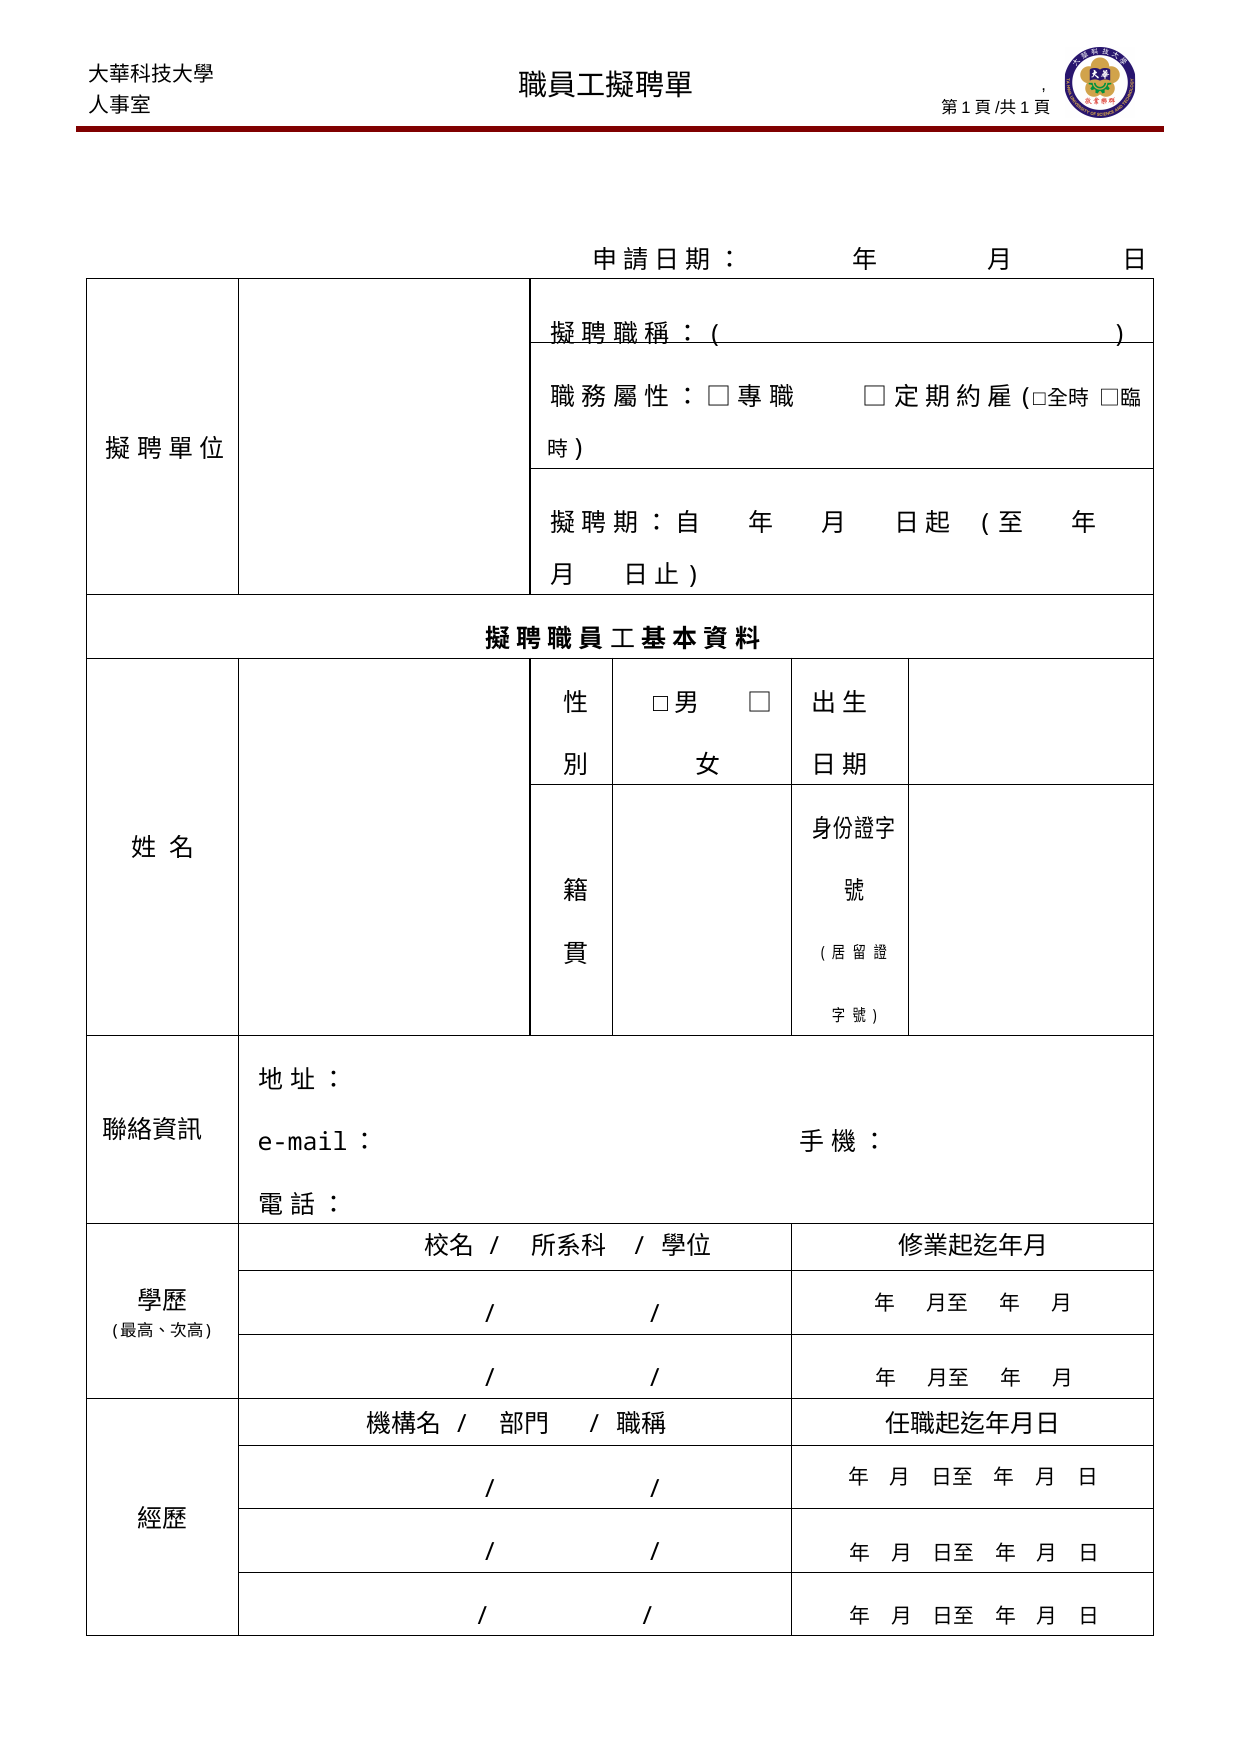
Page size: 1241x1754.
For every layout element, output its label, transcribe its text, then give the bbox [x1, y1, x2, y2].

table_cell 聯絡資訊 [87, 1036, 238, 1223]
table_cell 修業起迄年月 [792, 1224, 1153, 1270]
table_cell / / [239, 1271, 791, 1334]
table_cell 擬聘職員工基本資料 [87, 595, 1153, 657]
table_cell 學歷 (最高、次高) [87, 1224, 238, 1397]
table_cell 年 月 日至 年 月 日 [792, 1446, 1153, 1508]
table_header 擬聘單位 [87, 279, 238, 594]
table_cell 身份證字號 (居留證字號) [792, 785, 908, 1034]
table_cell 出生日期 [792, 659, 908, 783]
table_header 擬聘職稱：( ) [531, 279, 1153, 342]
table_cell / / [239, 1509, 791, 1572]
table_cell 地址： e-mail： 手機： 電話： [239, 1036, 1153, 1223]
table_cell / / [239, 1446, 791, 1508]
table_cell 年 月 日至 年 月 日 [792, 1509, 1153, 1572]
table_cell 職務屬性：□專職 □定期約雇(□全時 □臨時) [531, 343, 1153, 468]
table_cell 擬聘期：自 年 月 日起 (至 年 月 日止) [531, 469, 1153, 594]
table_cell □男 □女 [613, 659, 791, 783]
table_header [239, 279, 529, 594]
table_cell 校名 / 所系科 / 學位 [239, 1224, 791, 1270]
table_cell [613, 785, 791, 1034]
table_cell 經歷 [87, 1399, 238, 1635]
table_cell 年 月至 年 月 [792, 1335, 1153, 1397]
table_cell 籍貫 [531, 785, 612, 1034]
text 申請日期： 年 月 日 [164, 216, 1151, 278]
table_cell / / [239, 1573, 791, 1635]
table_cell 任職起迄年月日 [792, 1399, 1153, 1445]
table_cell 年 月 日至 年 月 日 [792, 1573, 1153, 1635]
table_cell [909, 659, 1153, 783]
table_cell 性別 [531, 659, 612, 783]
table_cell 機構名 / 部門 / 職稱 [239, 1399, 791, 1445]
table_cell 年 月至 年 月 [792, 1271, 1153, 1334]
table_cell [239, 659, 529, 1034]
table_cell / / [239, 1335, 791, 1397]
table_cell 姓 名 [87, 659, 238, 1034]
table_cell [909, 785, 1153, 1034]
